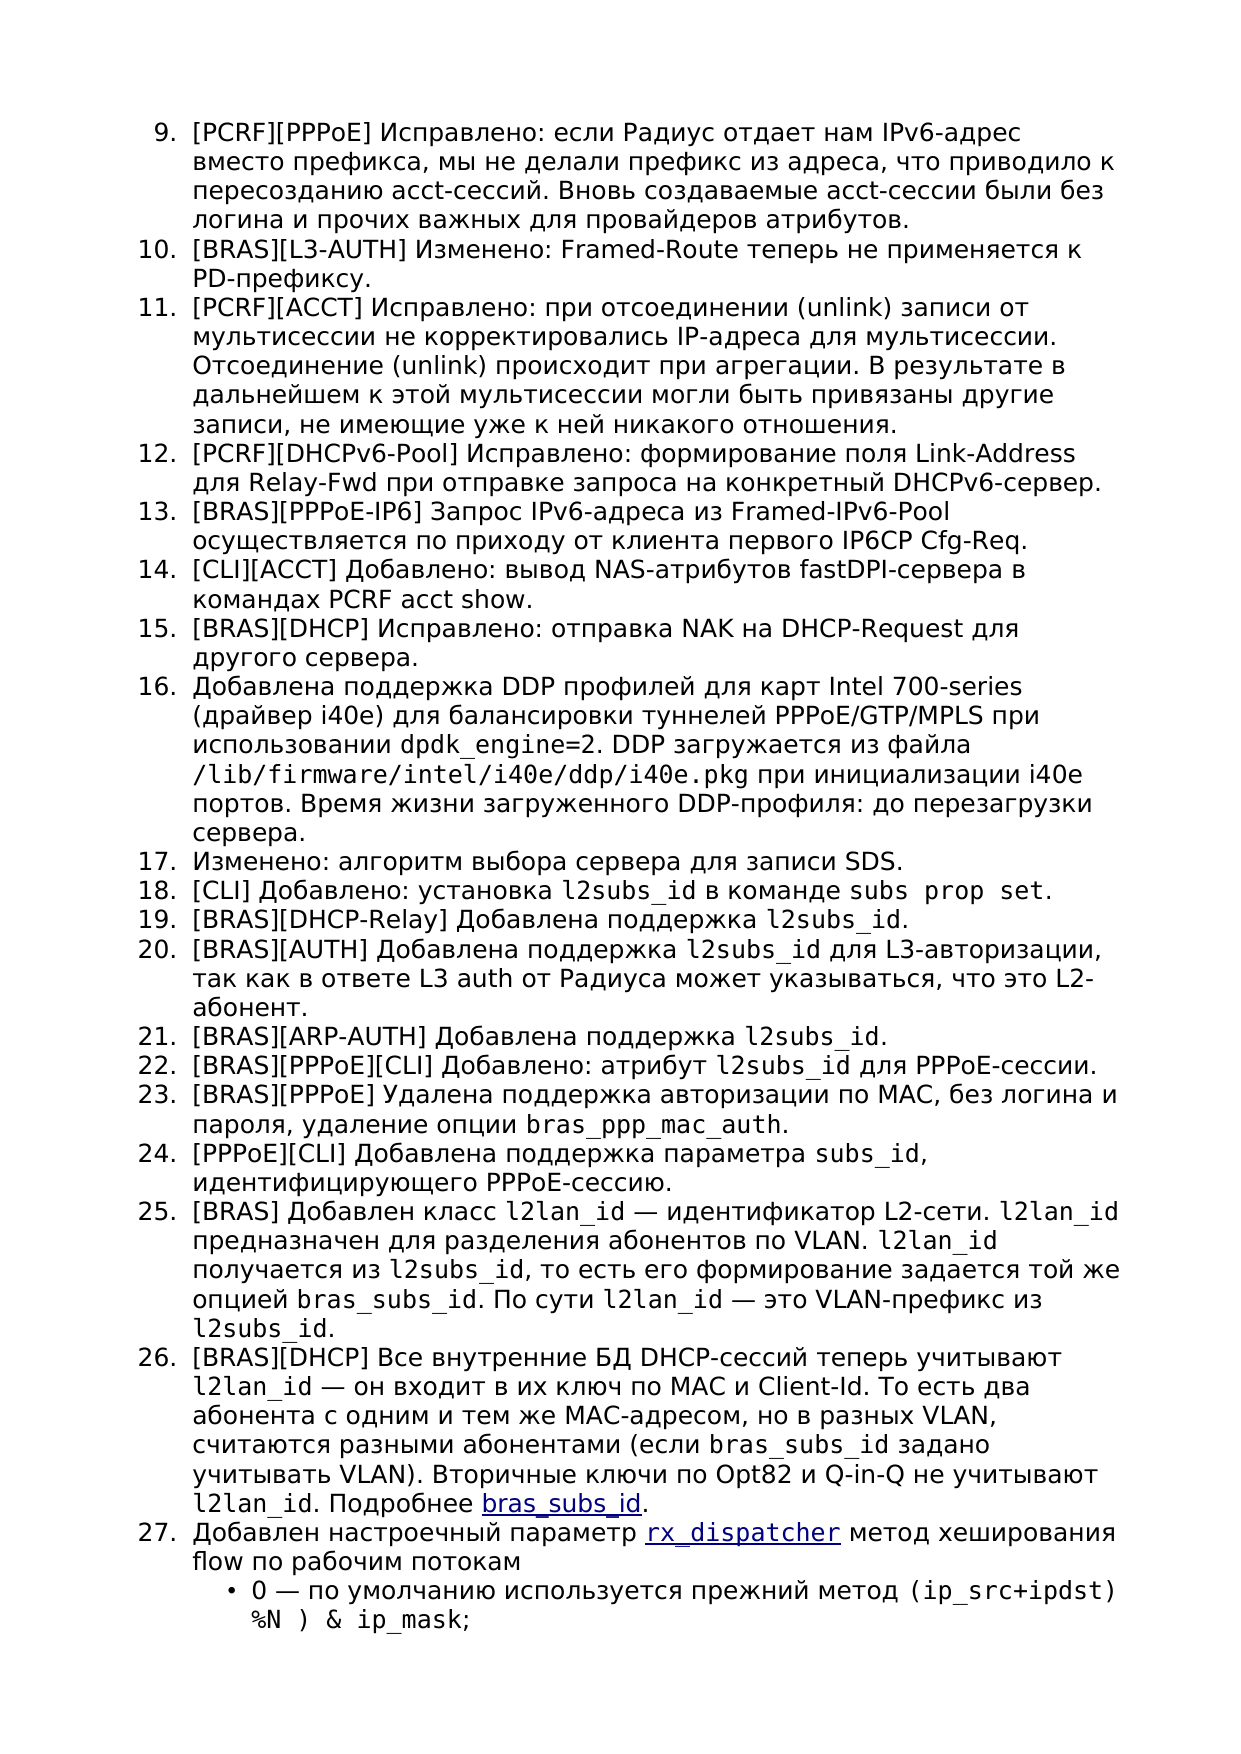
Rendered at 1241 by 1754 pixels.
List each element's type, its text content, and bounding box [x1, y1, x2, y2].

list [BRAS][PPPoE][CLI] Добавлено: атрибут l2subs_id для PPPoE-сессии. [177, 1051, 1122, 1081]
list 0 — по умолчанию используется прежний метод (ip_src+ipdst)%N ) & ip_mask; [236, 1576, 1122, 1635]
list [PPPoE][CLI] Добавлена поддержка параметра subs_id, идентифицирующего PPPoE-сессию. [177, 1139, 1122, 1197]
list [BRAS][DHCP-Relay] Добавлена поддержка l2subs_id. [177, 906, 1122, 935]
list Добавлена поддержка DDP профилей для карт Intel 700-series (драйвер i40e) для балансировки туннелей PPPoE/GTP/MPLS при использовании dpdk_engine=2. DDP загружается из файла /lib/firmware/intel/i40e/ddp/i40e.pkg при инициализации i40e портов. Время жизни загруженного DDP-профиля: до перезагрузки сервера. [177, 672, 1122, 847]
list [BRAS][AUTH] Добавлена поддержка l2subs_id для L3-авторизации, так как в ответе L3 auth от Радиуса может указываться, что это L2-абонент. [177, 935, 1122, 1022]
list [PCRF][DHCPv6-Pool] Исправлено: формирование поля Link-Address для Relay-Fwd при отправке запроса на конкретный DHCPv6-сервер. [177, 439, 1122, 497]
list [BRAS][DHCP] Все внутренние БД DHCP-сессий теперь учитывают l2lan_id — он входит в их ключ по MAC и Client-Id. То есть два абонента с одним и тем же MAC-адресом, но в разных VLAN, считаются разными абонентами (если bras_subs_id задано учитывать VLAN). Вторичные ключи по Opt82 и Q-in-Q не учитывают l2lan_id. Подробнее bras_subs_id. [177, 1343, 1122, 1518]
list [CLI] Добавлено: установка l2subs_id в команде subs prop set. [177, 876, 1122, 906]
list Добавлен настроечный параметр rx_dispatcher метод хеширования flow по рабочим потокам [177, 1518, 1122, 1576]
list [BRAS] Добавлен класс l2lan_id — идентификатор L2-сети. l2lan_id предназначен для разделения абонентов по VLAN. l2lan_id получается из l2subs_id, то есть его формирование задается той же опцией bras_subs_id. По сути l2lan_id — это VLAN-префикс из l2subs_id. [177, 1197, 1122, 1343]
list [CLI][ACCT] Добавлено: вывод NAS-атрибутов fastDPI-сервера в командах PCRF acct show. [177, 556, 1122, 614]
list Изменено: алгоритм выбора сервера для записи SDS. [177, 847, 1122, 876]
list [BRAS][L3-AUTH] Изменено: Framed-Route теперь не применяется к PD-префиксу. [177, 235, 1122, 293]
list [BRAS][PPPoE] Удалена поддержка авторизации по MAC, без логина и пароля, удаление опции bras_ppp_mac_auth. [177, 1081, 1122, 1139]
list [BRAS][DHCP] Исправлено: отправка NAK на DHCP-Request для другого сервера. [177, 614, 1122, 672]
list [PCRF][ACCT] Исправлено: при отсоединении (unlink) записи от мультисессии не корректировались IP-адреса для мультисессии. Отсоединение (unlink) происходит при агрегации. В результате в дальнейшем к этой мультисессии могли быть привязаны другие записи, не имеющие уже к ней никакого отношения. [177, 293, 1122, 439]
list [BRAS][PPPoE-IP6] Запрос IPv6-адреса из Framed-IPv6-Pool осуществляется по приходу от клиента первого IP6CP Cfg-Req. [177, 497, 1122, 556]
list [PCRF][PPPoE] Исправлено: если Радиус отдает нам IPv6-адрес вместо префикса, мы не делали префикс из адреса, что приводило к пересозданию acct-сессий. Вновь создаваемые acct-сессии были без логина и прочих важных для провайдеров атрибутов. [177, 118, 1122, 235]
list [BRAS][ARP-AUTH] Добавлена поддержка l2subs_id. [177, 1022, 1122, 1051]
